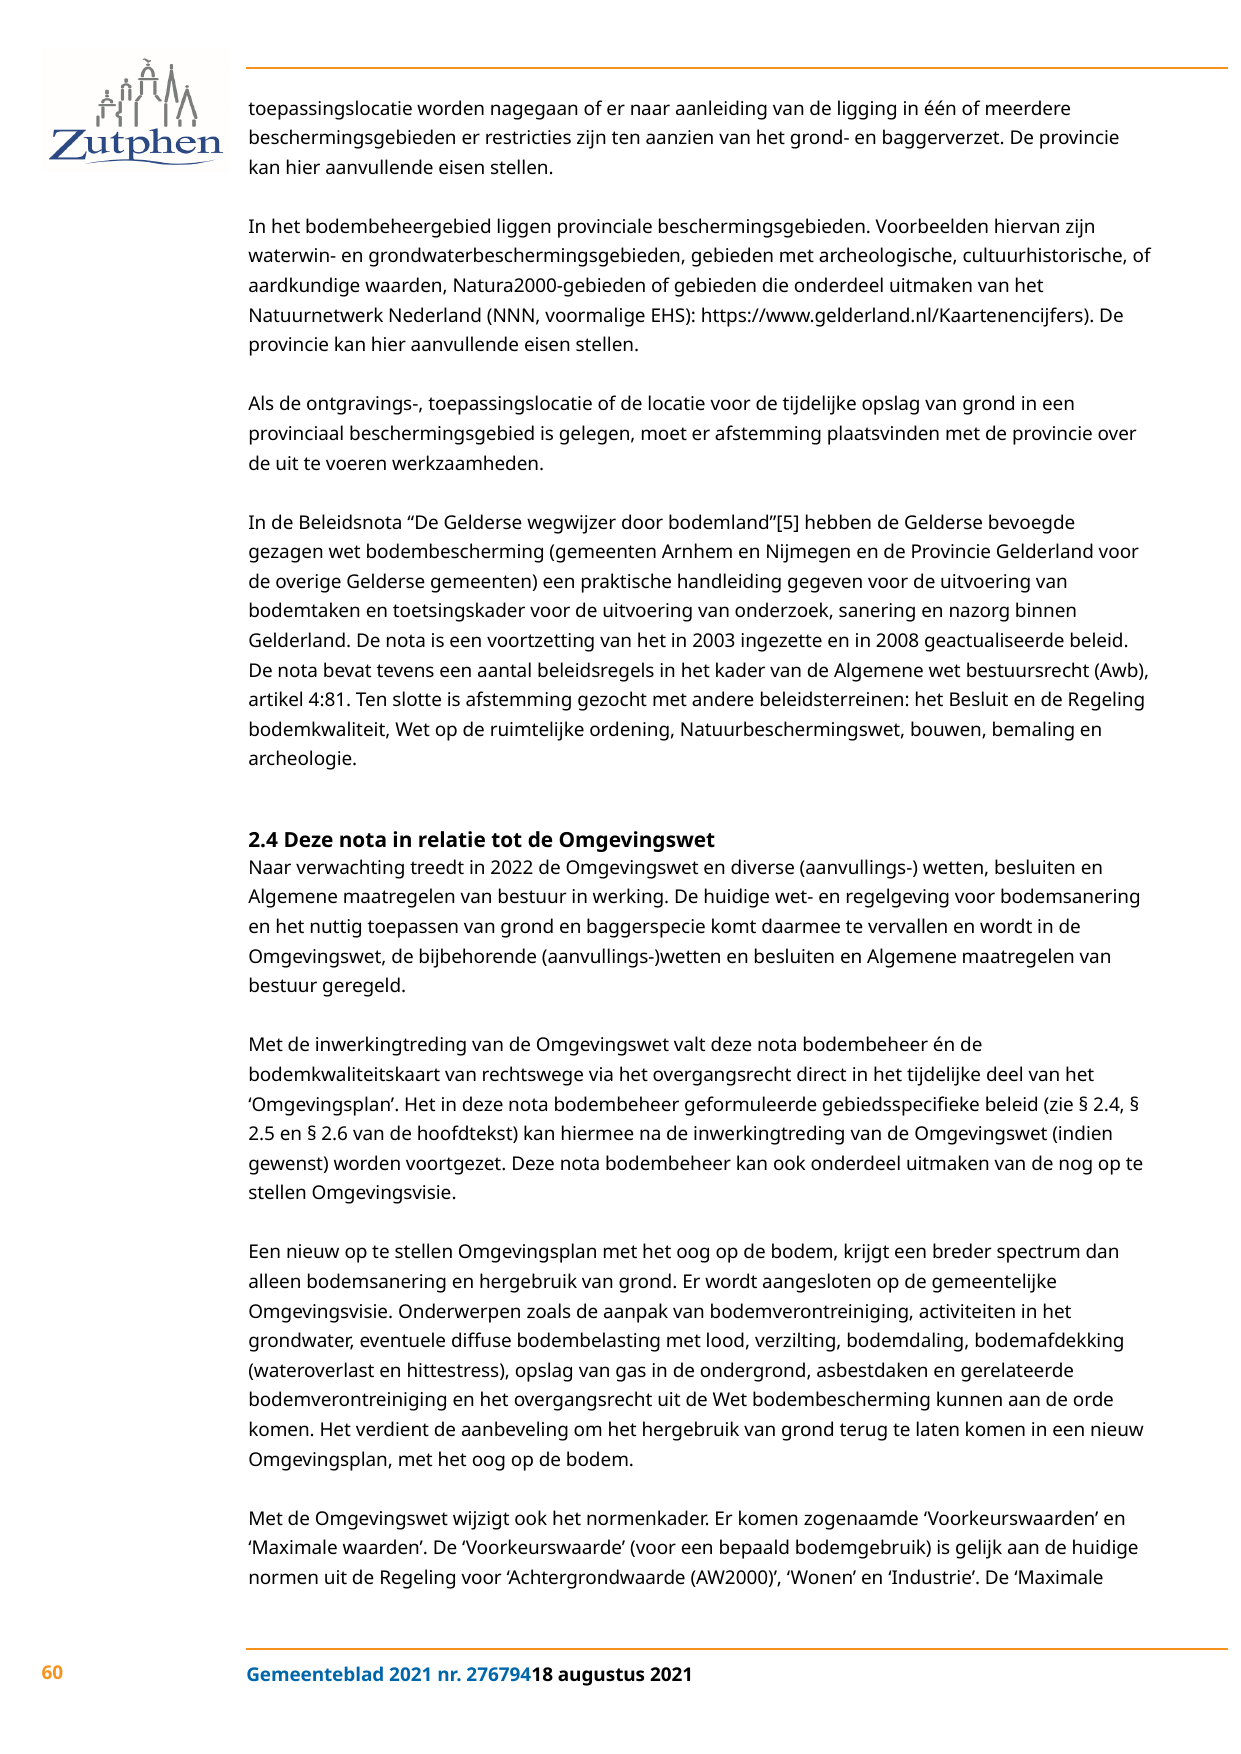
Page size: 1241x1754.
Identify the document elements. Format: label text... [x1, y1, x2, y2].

text Met de Omgevingswet wijzigt ook het normenkader. Er komen zogenaamde ‘Voorkeurswaarden’ en ‘Maximale waarden’. De ‘Voorkeurswaarde’ (voor een bepaald bodemgebruik) is gelijk aan de huidige normen uit de Regeling voor ‘Achtergrondwaarde (AW2000)’, ‘Wonen’ en ‘Industrie’. De ‘Maximale [248, 1505, 1152, 1590]
text In de Beleidsnota “De Gelderse wegwijzer door bodemland”[5] hebben de Gelderse bevoegde gezagen wet bodembescherming (gemeenten Arnhem en Nijmegen en de Provincie Gelderland voor de overige Gelderse gemeenten) een praktische handleiding gegeven voor de uitvoering van bodemtaken en toetsingskader voor de uitvoering van onderzoek, sanering en nazorg binnen Gelderland. De nota is een voortzetting van het in 2003 ingezette en in 2008 geactualiseerde beleid. De nota bevat tevens een aantal beleidsregels in het kader van de Algemene wet bestuursrecht (Awb), artikel 4:81. Ten slotte is afstemming gezocht met andere beleidsterreinen: het Besluit en de Regeling bodemkwaliteit, Wet op de ruimtelijke ordening, Natuurbeschermingswet, bouwen, bemaling en archeologie. [248, 509, 1152, 771]
text In het bodembeheergebied liggen provinciale beschermingsgebieden. Voorbeelden hiervan zijn waterwin- en grondwaterbeschermingsgebieden, gebieden met archeologische, cultuurhistorische, of aardkundige waarden, Natura2000-gebieden of gebieden die onderdeel uitmaken van het Natuurnetwerk Nederland (NNN, voormalige EHS): https://www.gelderland.nl/Kaartenencijfers). De provincie kan hier aanvullende eisen stellen. [248, 213, 1152, 357]
text toepassingslocatie worden nagegaan of er naar aanleiding van de ligging in één of meerdere beschermingsgebieden er restricties zijn ten aanzien van het grond- en baggerverzet. De provincie kan hier aanvullende eisen stellen. [248, 95, 1152, 180]
text Als de ontgravings-, toepassingslocatie of de locatie voor de tijdelijke opslag van grond in een provinciaal beschermingsgebied is gelegen, moet er afstemming plaatsvinden met de provincie over de uit te voeren werkzaamheden. [248, 391, 1152, 476]
text 2.4 Deze nota in relatie tot de Omgevingswet [248, 826, 1152, 854]
text Een nieuw op te stellen Omgevingsplan met het oog op de bodem, krijgt een breder spectrum dan alleen bodemsanering en hergebruik van grond. Er wordt aangesloten op de gemeentelijke Omgevingsvisie. Onderwerpen zoals de aanpak van bodemverontreiniging, activiteiten in het grondwater, eventuele diffuse bodembelasting met lood, verzilting, bodemdaling, bodemafdekking (wateroverlast en hittestress), opslag van gas in de ondergrond, asbestdaken en gerelateerde bodemverontreiniging en het overgangsrecht uit de Wet bodembescherming kunnen aan de orde komen. Het verdient de aanbeveling om het hergebruik van grond terug te laten komen in een nieuw Omgevingsplan, met het oog op de bodem. [248, 1239, 1152, 1471]
text Naar verwachting treedt in 2022 de Omgevingswet en diverse (aanvullings-) wetten, besluiten en Algemene maatregelen van bestuur in werking. De huidige wet- en regelgeving voor bodemsanering en het nuttig toepassen van grond en baggerspecie komt daarmee te vervallen en wordt in de Omgevingswet, de bijbehorende (aanvullings-)wetten en besluiten en Algemene maatregelen van bestuur geregeld. [248, 854, 1152, 998]
text Met de inwerkingtreding van de Omgevingswet valt deze nota bodembeheer én de bodemkwaliteitskaart van rechtswege via het overgangsrecht direct in het tijdelijke deel van het ‘Omgevingsplan’. Het in deze nota bodembeheer geformuleerde gebiedsspecifieke beleid (zie § 2.4, § 2.5 en § 2.6 van de hoofdtekst) kan hiermee na de inwerkingtreding van de Omgevingswet (indien gewenst) worden voortgezet. Deze nota bodembeheer kan ook onderdeel uitmaken van de nog op te stellen Omgevingsvisie. [248, 1032, 1152, 1205]
picture [41, 47, 231, 172]
